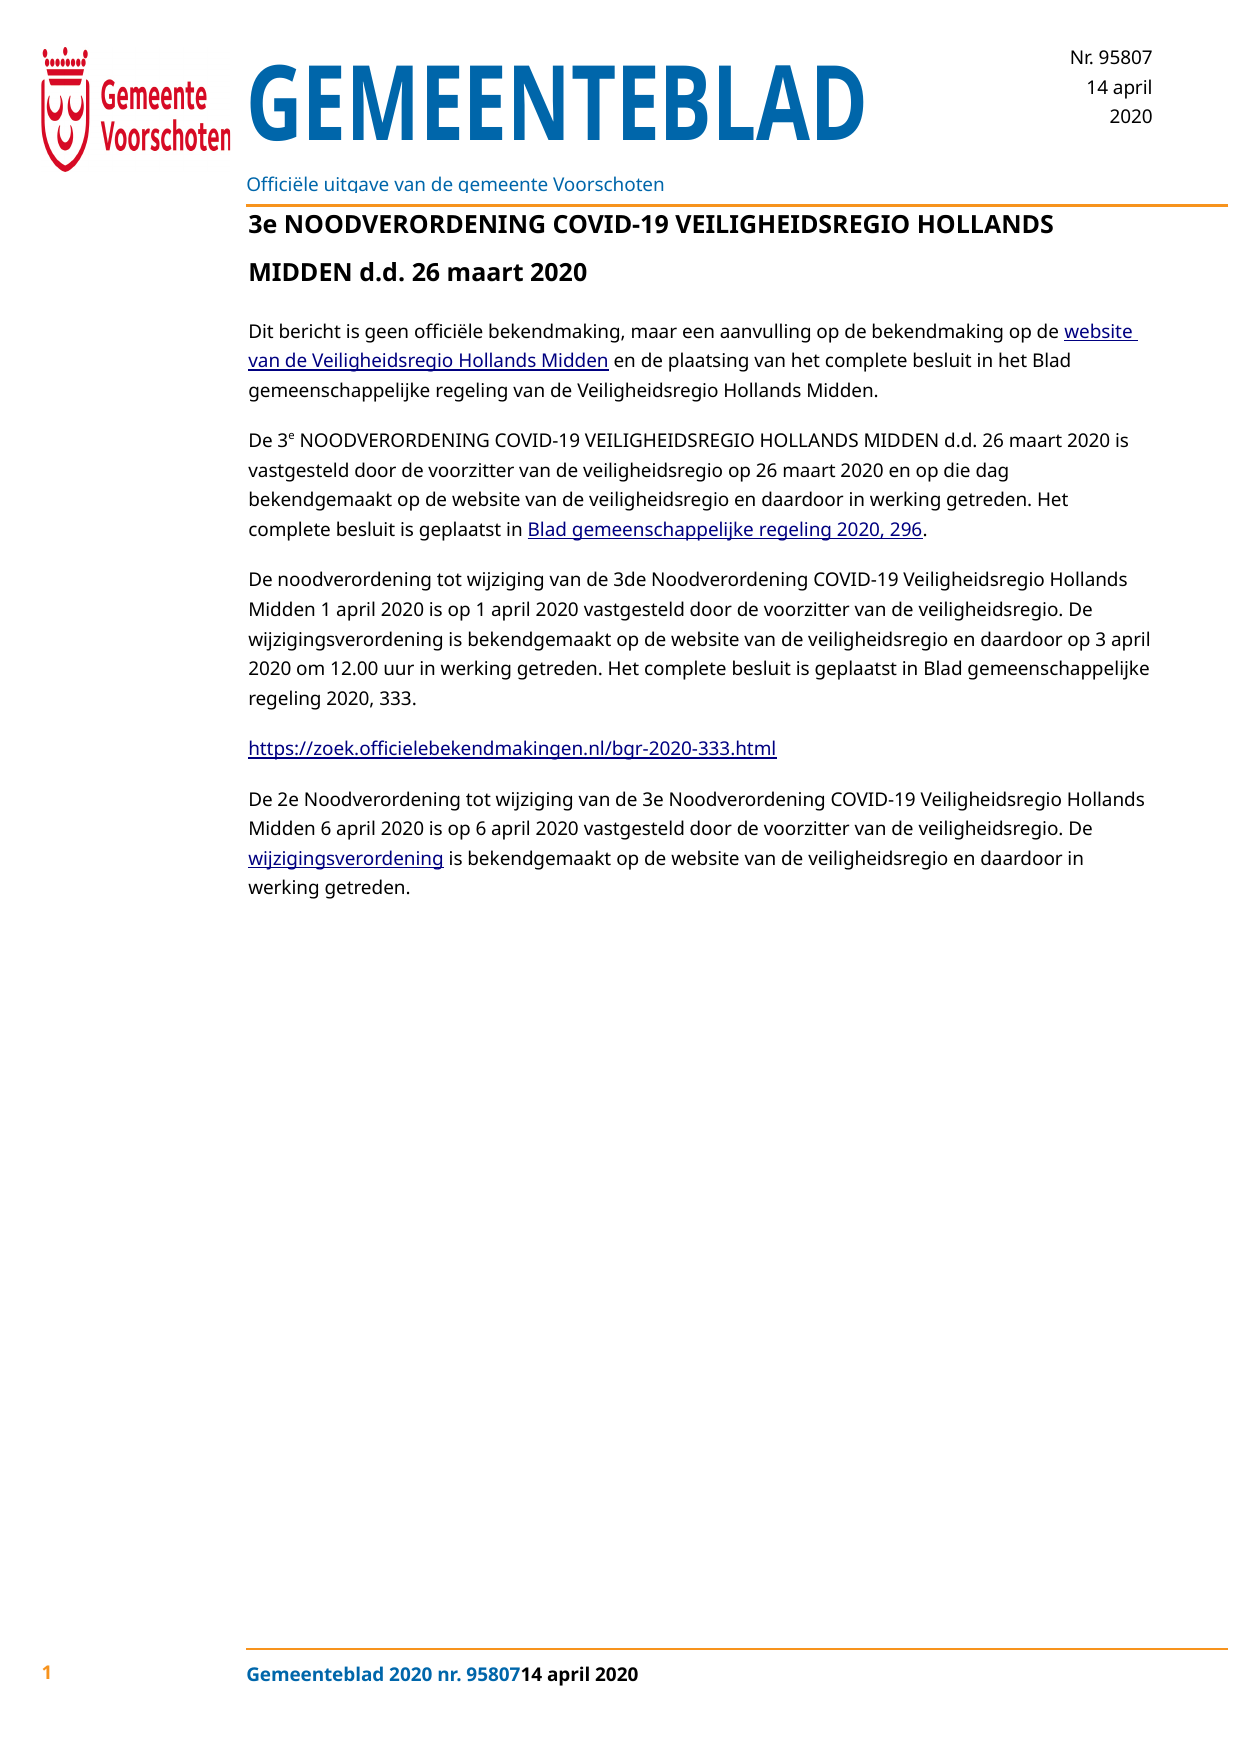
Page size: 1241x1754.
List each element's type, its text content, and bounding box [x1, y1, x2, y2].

text https://zoek.officielebekendmakingen.nl/bgr-2020-333.html [248, 735, 1152, 761]
text De 3e NOODVERORDENING COVID-19 VEILIGHEIDSREGIO HOLLANDS MIDDEN d.d. 26 maart 2020 is vastgesteld door de voorzitter van de veiligheidsregio op 26 maart 2020 en op die dag bekendgemaakt op de website van de veiligheidsregio en daardoor in werking getreden. Het complete besluit is geplaatst in Blad gemeenschappelijke regeling 2020, 296. [248, 427, 1152, 542]
text Dit bericht is geen officiële bekendmaking, maar een aanvulling op de bekendmaking op de website van de Veiligheidsregio Hollands Midden en de plaatsing van het complete besluit in het Blad gemeenschappelijke regeling van de Veiligheidsregio Hollands Midden. [248, 318, 1152, 403]
text 3e NOODVERORDENING COVID-19 VEILIGHEIDSREGIO HOLLANDS MIDDEN d.d. 26 maart 2020 [248, 207, 1152, 288]
picture [41, 47, 231, 172]
text De noodverordening tot wijziging van de 3de Noodverordening COVID-19 Veiligheidsregio Hollands Midden 1 april 2020 is op 1 april 2020 vastgesteld door de voorzitter van de veiligheidsregio. De wijzigingsverordening is bekendgemaakt op de website van de veiligheidsregio en daardoor op 3 april 2020 om 12.00 uur in werking getreden. Het complete besluit is geplaatst in Blad gemeenschappelijke regeling 2020, 333. [248, 567, 1152, 711]
text De 2e Noodverordening tot wijziging van de 3e Noodverordening COVID-19 Veiligheidsregio Hollands Midden 6 april 2020 is op 6 april 2020 vastgesteld door de voorzitter van de veiligheidsregio. De wijzigingsverordening is bekendgemaakt op de website van de veiligheidsregio en daardoor in werking getreden. [248, 786, 1152, 900]
